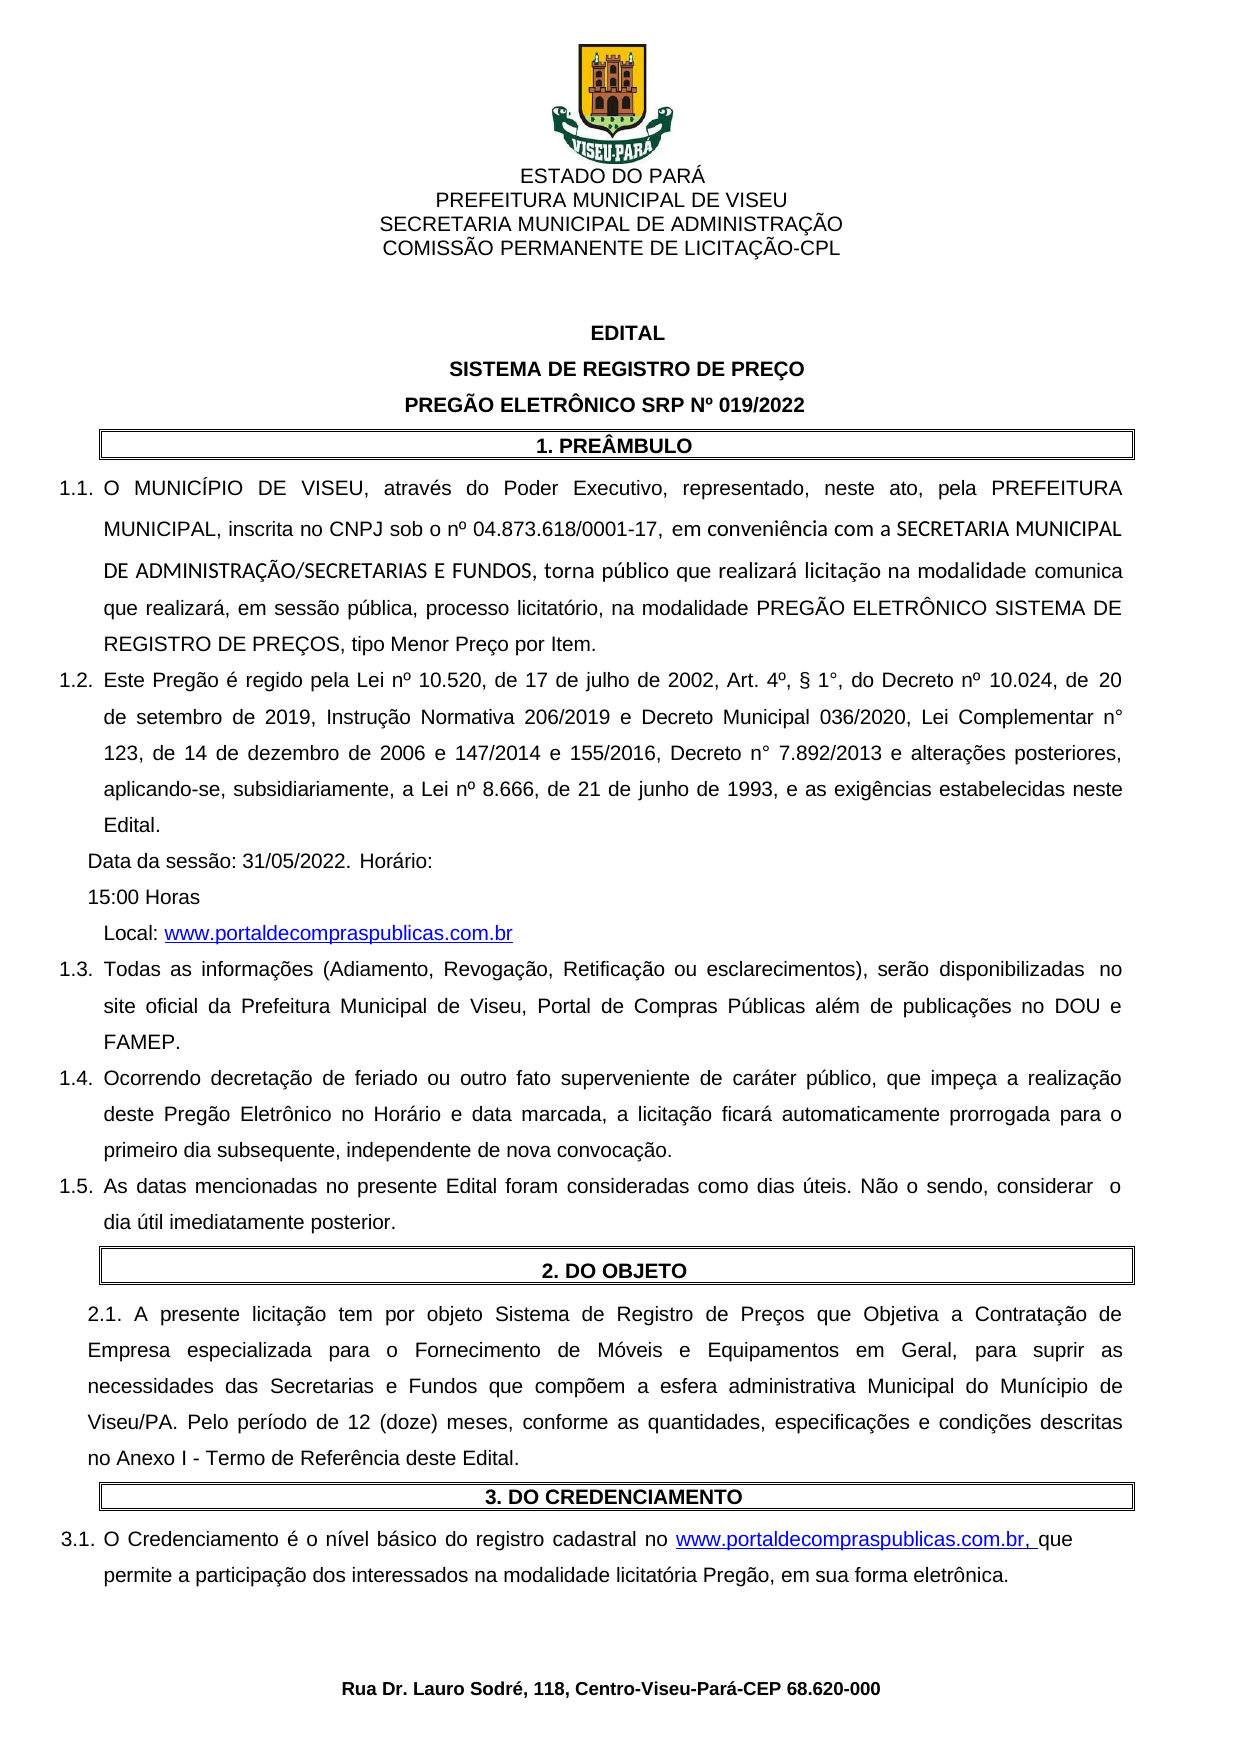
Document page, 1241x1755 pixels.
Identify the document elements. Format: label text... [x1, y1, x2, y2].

list Todas as informações (Adiamento, Revogação, Retificação ou esclarecimentos), serão disponibilizadas no site oficial da Prefeitura Municipal de Viseu, Portal de Compras Públicas além de publicações no DOU e FAMEP. [87, 957, 1123, 1053]
list Este Pregão é regido pela Lei nº 10.520, de 17 de julho de 2002, Art. 4º, § 1°, do Decreto nº 10.024, de 20 de setembro de 2019, Instrução Normativa 206/2019 e Decreto Municipal 036/2020, Lei Complementar n° 123, de 14 de dezembro de 2006 e 147/2014 e 155/2016, Decreto n° 7.892/2013 e alterações posteriores, aplicando-se, subsidiariamente, a Lei nº 8.666, de 21 de junho de 1993, e as exigências estabelecidas neste Edital. [87, 668, 1123, 837]
text Local: www.portaldecompraspublicas.com.br [103, 921, 1147, 945]
text Data da sessão: 31/05/2022. Horário: 15:00 Horas [87, 849, 439, 909]
list Ocorrendo decretação de feriado ou outro fato superveniente de caráter público, que impeça a realização deste Pregão Eletrônico no Horário e data marcada, a licitação ficará automaticamente prorrogada para o primeiro dia subsequente, independente de nova convocação. [87, 1066, 1122, 1162]
text 2. DO OBJETO [542, 1259, 1132, 1282]
text EDITAL [108, 321, 1147, 345]
list As datas mencionadas no presente Edital foram consideradas como dias úteis. Não o sendo, considerar o dia útil imediatamente posterior. [87, 1174, 1122, 1234]
text SISTEMA DE REGISTRO DE PREÇO PREGÃO ELETRÔNICO SRP Nº 019/2022 [404, 357, 889, 417]
text 3. DO CREDENCIAMENTO [485, 1485, 1132, 1508]
list O MUNICÍPIO DE VISEU, através do Poder Executivo, representado, neste ato, pela PREFEITURA MUNICIPAL, inscrita no CNPJ sob o nº 04.873.618/0001-17, em conveniência com a SECRETARIA MUNICIPAL DE ADMINISTRAÇÃO/SECRETARIAS E FUNDOS, torna público que realizará licitação na modalidade comunica que realizará, em sessão pública, processo licitatório, na modalidade PREGÃO ELETRÔNICO SISTEMA DE REGISTRO DE PREÇOS, tipo Menor Preço por Item. [87, 476, 1123, 656]
text 2.1. A presente licitação tem por objeto Sistema de Registro de Preços que Objetiva a Contratação de Empresa especializada para o Fornecimento de Móveis e Equipamentos em Geral, para suprir as necessidades das Secretarias e Fundos que compõem a esfera administrativa Municipal do Munícipio de Viseu/PA. Pelo período de 12 (doze) meses, conforme as quantidades, especificações e condições descritas no Anexo I - Termo de Referência deste Edital. [87, 1301, 1123, 1470]
text 1. PREÂMBULO [536, 434, 1132, 456]
list O Credenciamento é o nível básico do registro cadastral no www.portaldecompraspublicas.com.br, que permite a participação dos interessados na modalidade licitatória Pregão, em sua forma eletrônica. [87, 1527, 1121, 1587]
